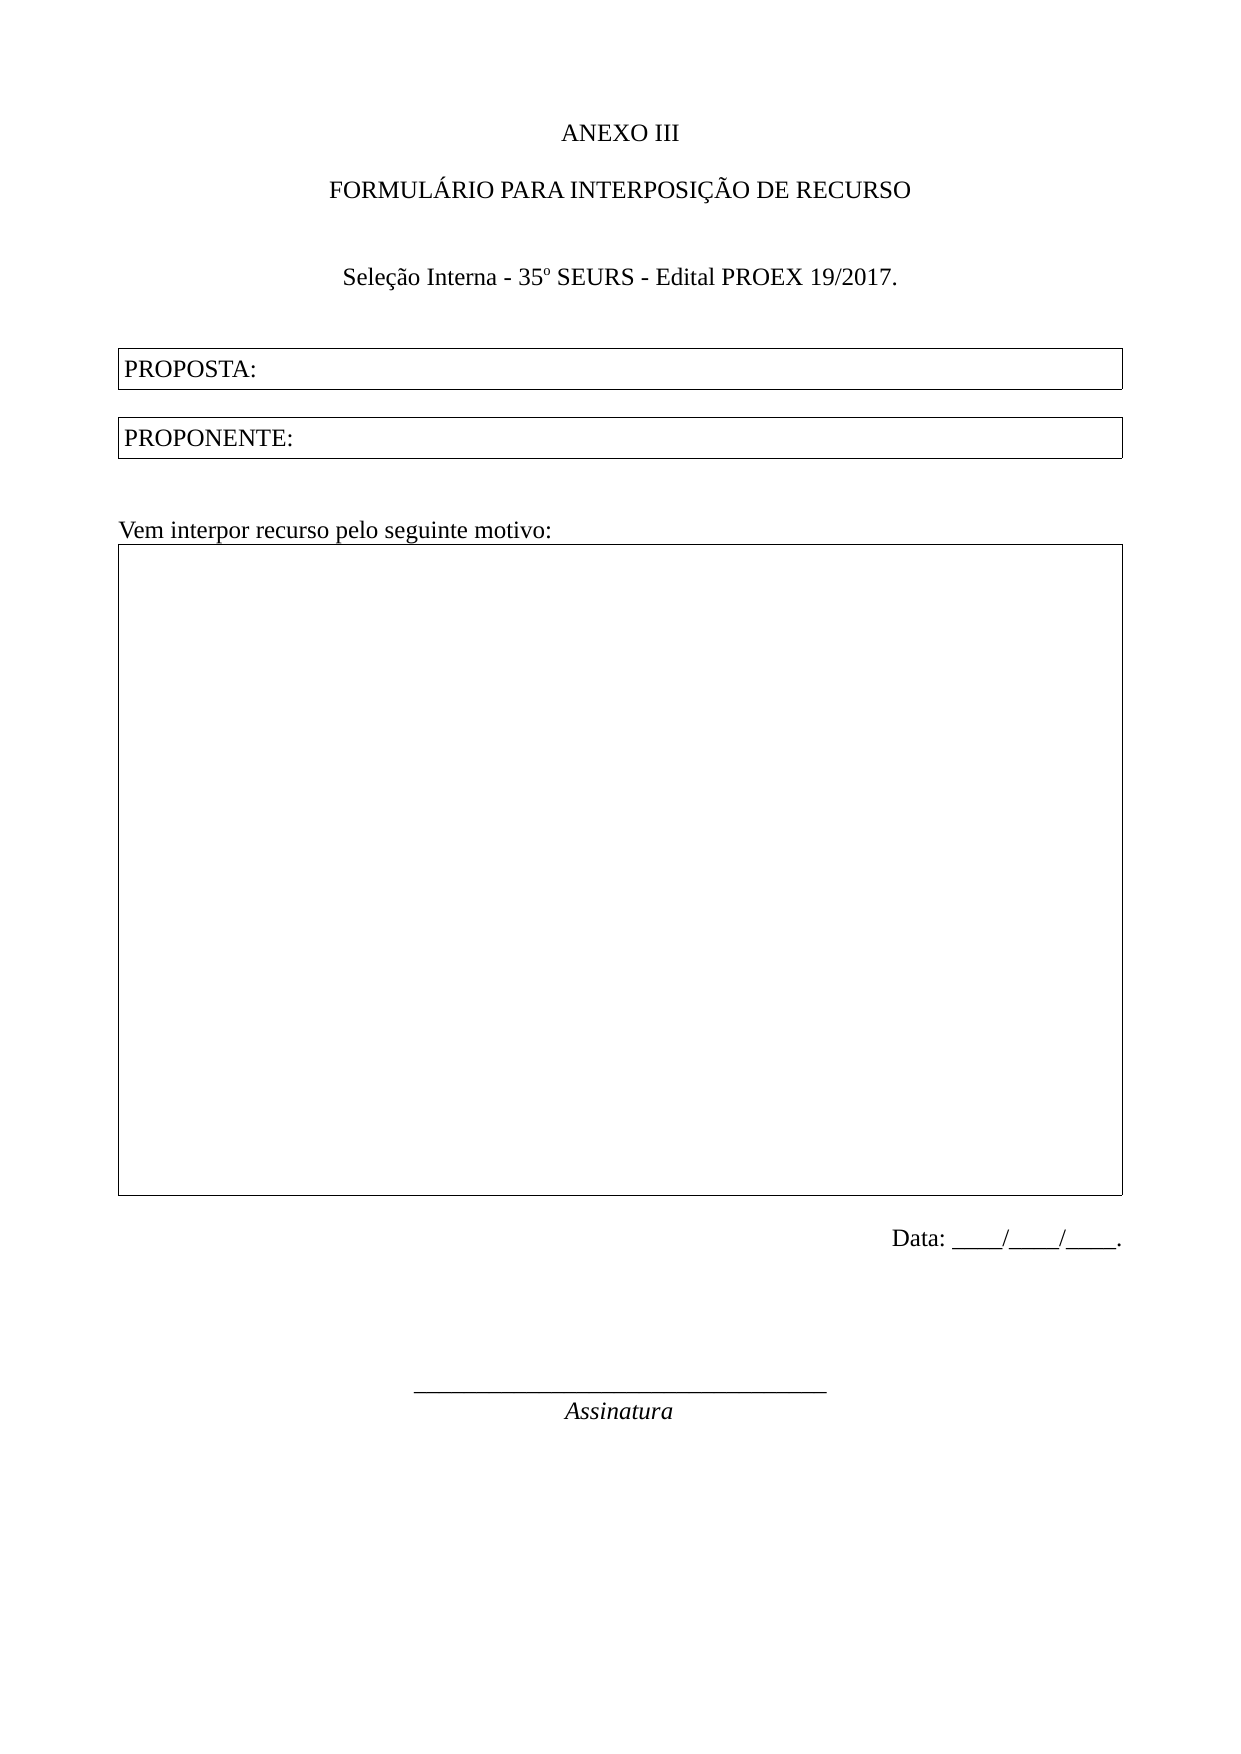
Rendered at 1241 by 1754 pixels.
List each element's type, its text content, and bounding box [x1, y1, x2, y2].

text ANEXO III [118, 118, 1122, 147]
table_header [119, 545, 1122, 1194]
text _________________________________ [118, 1367, 1122, 1396]
text Assinatura [118, 1396, 1122, 1424]
table_header PROPOSTA: [119, 349, 1122, 388]
text Vem interpor recurso pelo seguinte motivo: [118, 515, 1122, 544]
text FORMULÁRIO PARA INTERPOSIÇÃO DE RECURSO [118, 176, 1122, 204]
text Seleção Interna - 35o SEURS - Edital PROEX 19/2017. [118, 262, 1122, 291]
table_header PROPONENTE: [119, 418, 1122, 458]
text Data: ____/____/____. [118, 1223, 1122, 1252]
